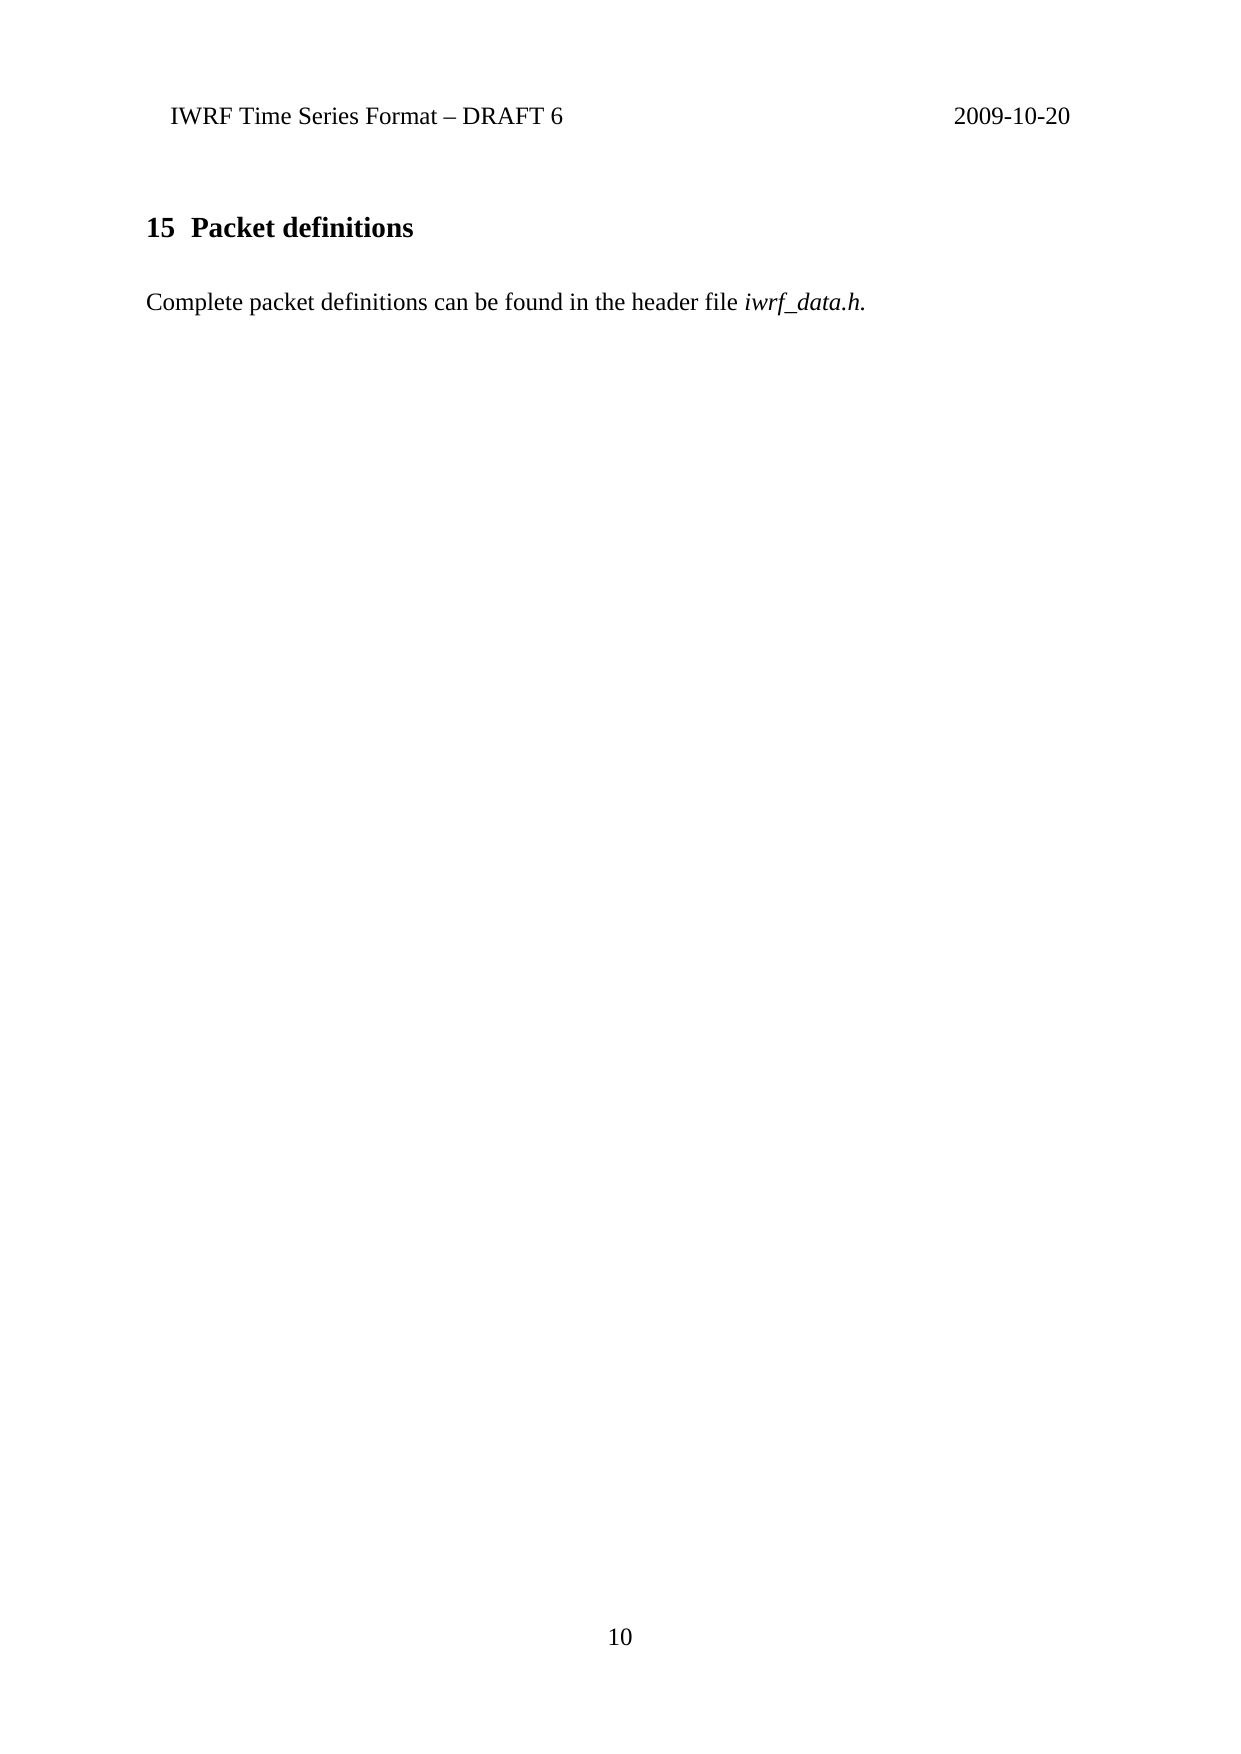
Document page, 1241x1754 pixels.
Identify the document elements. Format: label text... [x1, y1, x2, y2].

subtitle Packet definitions [146, 202, 1094, 239]
text Complete packet definitions can be found in the header file iwrf_data.h. [146, 277, 1094, 314]
